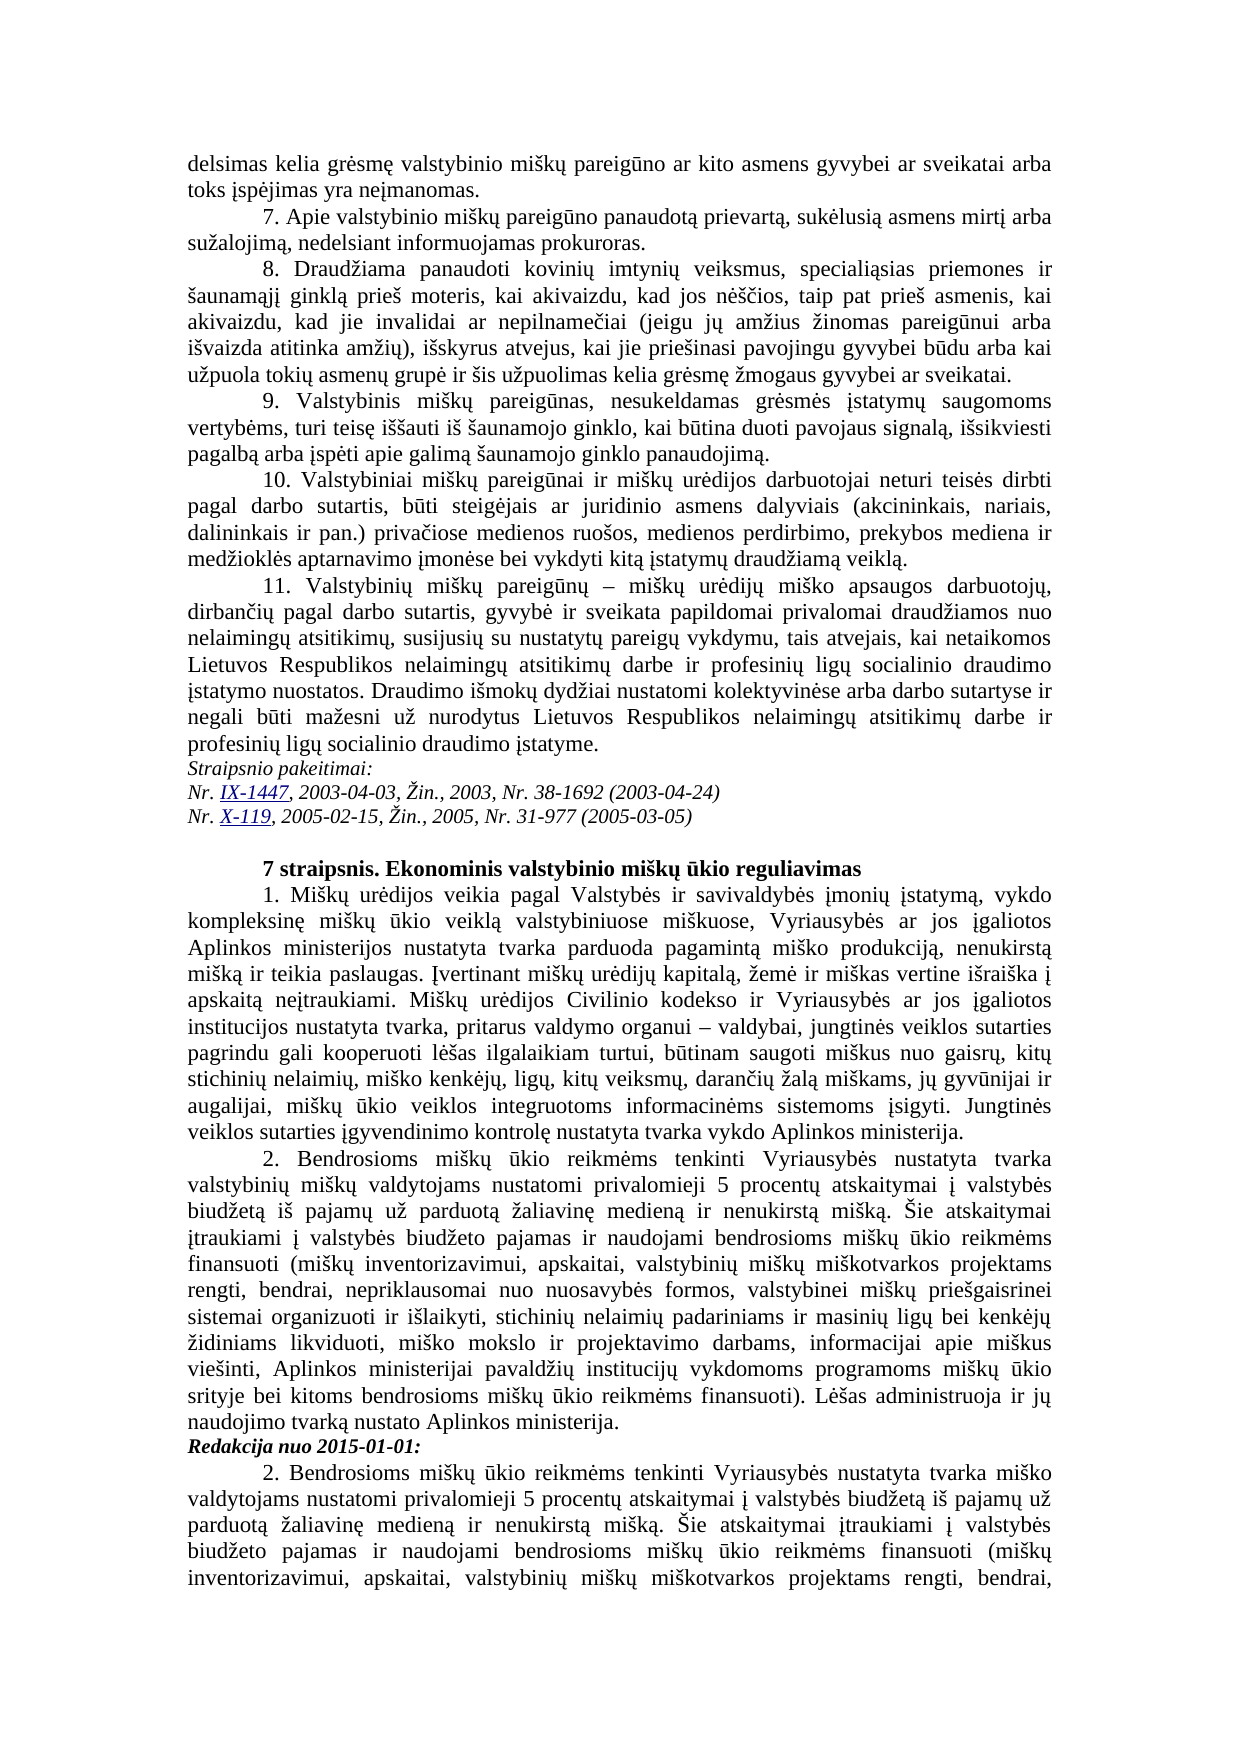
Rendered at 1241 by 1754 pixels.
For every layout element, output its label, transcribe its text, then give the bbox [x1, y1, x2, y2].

text Nr. X-119, 2005-02-15, Žin., 2005, Nr. 31-977 (2005-03-05) [187, 804, 1053, 828]
text 10. Valstybiniai miškų pareigūnai ir miškų urėdijos darbuotojai neturi teisės dirbti pagal darbo sutartis, būti steigėjais ar juridinio asmens dalyviais (akcininkais, nariais, dalininkais ir pan.) privačiose medienos ruošos, medienos perdirbimo, prekybos mediena ir medžioklės aptarnavimo įmonėse bei vykdyti kitą įstatymų draudžiamą veiklą. [187, 466, 1053, 572]
text 2. Bendrosioms miškų ūkio reikmėms tenkinti Vyriausybės nustatyta tvarka valstybinių miškų valdytojams nustatomi privalomieji 5 procentų atskaitymai į valstybės biudžetą iš pajamų už parduotą žaliavinę medieną ir nenukirstą mišką. Šie atskaitymai įtraukiami į valstybės biudžeto pajamas ir naudojami bendrosioms miškų ūkio reikmėms finansuoti (miškų inventorizavimui, apskaitai, valstybinių miškų miškotvarkos projektams rengti, bendrai, nepriklausomai nuo nuosavybės formos, valstybinei miškų priešgaisrinei sistemai organizuoti ir išlaikyti, stichinių nelaimių padariniams ir masinių ligų bei kenkėjų židiniams likviduoti, miško mokslo ir projektavimo darbams, informacijai apie miškus viešinti, Aplinkos ministerijai pavaldžių institucijų vykdomoms programoms miškų ūkio srityje bei kitoms bendrosioms miškų ūkio reikmėms finansuoti). Lėšas administruoja ir jų naudojimo tvarką nustato Aplinkos ministerija. [187, 1144, 1053, 1434]
text Straipsnio pakeitimai: [187, 756, 1053, 780]
text 2. Bendrosioms miškų ūkio reikmėms tenkinti Vyriausybės nustatyta tvarka miško valdytojams nustatomi privalomieji 5 procentų atskaitymai į valstybės biudžetą iš pajamų už parduotą žaliavinę medieną ir nenukirstą mišką. Šie atskaitymai įtraukiami į valstybės biudžeto pajamas ir naudojami bendrosioms miškų ūkio reikmėms finansuoti (miškų inventorizavimui, apskaitai, valstybinių miškų miškotvarkos projektams rengti, bendrai, [187, 1458, 1053, 1590]
text delsimas kelia grėsmę valstybinio miškų pareigūno ar kito asmens gyvybei ar sveikatai arba toks įspėjimas yra neįmanomas. [187, 150, 1053, 203]
text Nr. IX-1447, 2003-04-03, Žin., 2003, Nr. 38-1692 (2003-04-24) [187, 780, 1053, 804]
text Redakcija nuo 2015-01-01: [187, 1434, 1053, 1458]
text 9. Valstybinis miškų pareigūnas, nesukeldamas grėsmės įstatymų saugomoms vertybėms, turi teisę iššauti iš šaunamojo ginklo, kai būtina duoti pavojaus signalą, išsikviesti pagalbą arba įspėti apie galimą šaunamojo ginklo panaudojimą. [187, 387, 1053, 466]
text 7 straipsnis. Ekonominis valstybinio miškų ūkio reguliavimas [187, 855, 1053, 881]
text 11. Valstybinių miškų pareigūnų – miškų urėdijų miško apsaugos darbuotojų, dirbančių pagal darbo sutartis, gyvybė ir sveikata papildomai privalomai draudžiamos nuo nelaimingų atsitikimų, susijusių su nustatytų pareigų vykdymu, tais atvejais, kai netaikomos Lietuvos Respublikos nelaimingų atsitikimų darbe ir profesinių ligų socialinio draudimo įstatymo nuostatos. Draudimo išmokų dydžiai nustatomi kolektyvinėse arba darbo sutartyse ir negali būti mažesni už nurodytus Lietuvos Respublikos nelaimingų atsitikimų darbe ir profesinių ligų socialinio draudimo įstatyme. [187, 572, 1053, 756]
text 7. Apie valstybinio miškų pareigūno panaudotą prievartą, sukėlusią asmens mirtį arba sužalojimą, nedelsiant informuojamas prokuroras. [187, 203, 1053, 255]
text 8. Draudžiama panaudoti kovinių imtynių veiksmus, specialiąsias priemones ir šaunamąjį ginklą prieš moteris, kai akivaizdu, kad jos nėščios, taip pat prieš asmenis, kai akivaizdu, kad jie invalidai ar nepilnamečiai (jeigu jų amžius žinomas pareigūnui arba išvaizda atitinka amžių), išskyrus atvejus, kai jie priešinasi pavojingu gyvybei būdu arba kai užpuola tokių asmenų grupė ir šis užpuolimas kelia grėsmę žmogaus gyvybei ar sveikatai. [187, 255, 1053, 387]
text 1. Miškų urėdijos veikia pagal Valstybės ir savivaldybės įmonių įstatymą, vykdo kompleksinę miškų ūkio veiklą valstybiniuose miškuose, Vyriausybės ar jos įgaliotos Aplinkos ministerijos nustatyta tvarka parduoda pagamintą miško produkciją, nenukirstą mišką ir teikia paslaugas. Įvertinant miškų urėdijų kapitalą, žemė ir miškas vertine išraiška į apskaitą neįtraukiami. Miškų urėdijos Civilinio kodekso ir Vyriausybės ar jos įgaliotos institucijos nustatyta tvarka, pritarus valdymo organui – valdybai, jungtinės veiklos sutarties pagrindu gali kooperuoti lėšas ilgalaikiam turtui, būtinam saugoti miškus nuo gaisrų, kitų stichinių nelaimių, miško kenkėjų, ligų, kitų veiksmų, darančių žalą miškams, jų gyvūnijai ir augalijai, miškų ūkio veiklos integruotoms informacinėms sistemoms įsigyti. Jungtinės veiklos sutarties įgyvendinimo kontrolę nustatyta tvarka vykdo Aplinkos ministerija. [187, 881, 1053, 1144]
